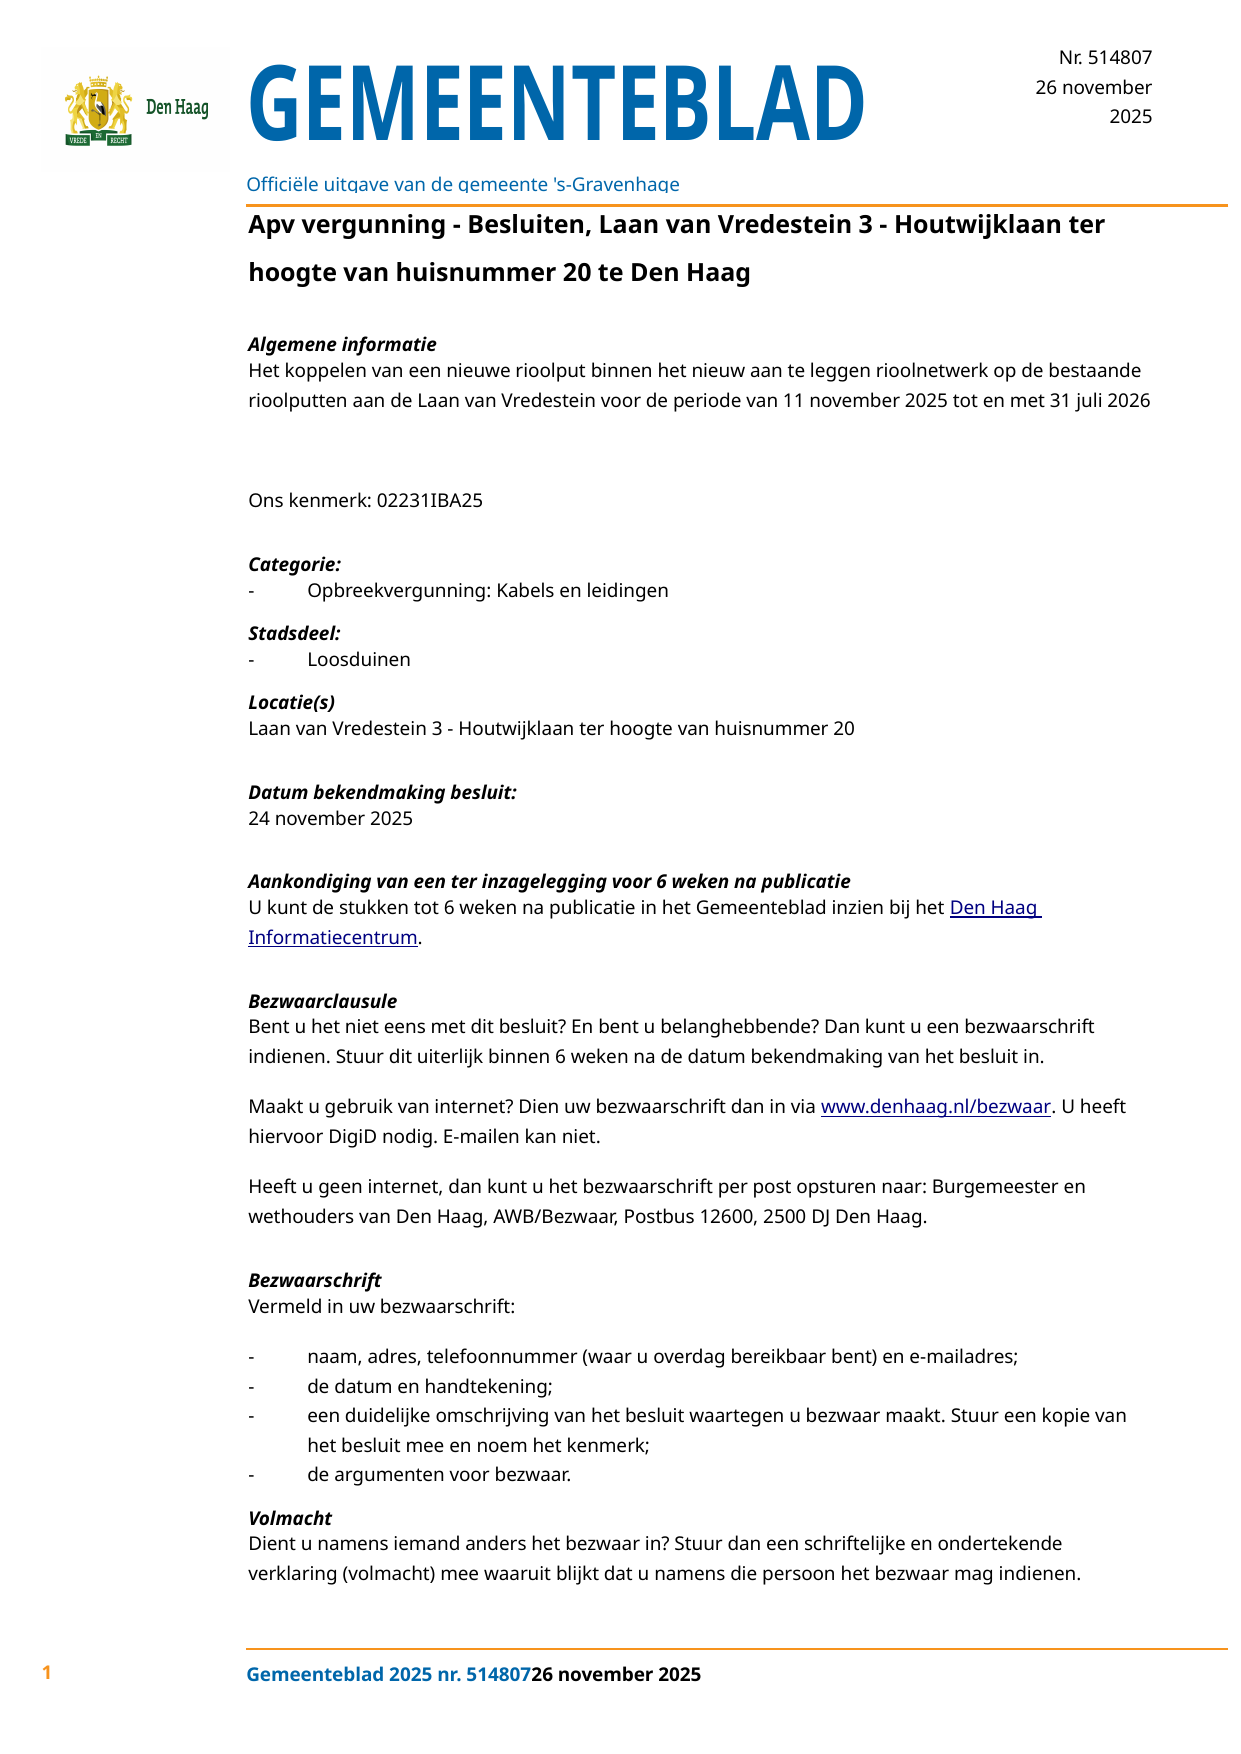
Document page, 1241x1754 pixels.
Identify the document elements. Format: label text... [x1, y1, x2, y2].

text Algemene informatie [248, 331, 1152, 357]
text Bezwaarschrift [248, 1267, 1152, 1293]
text 24 november 2025 [248, 805, 1152, 830]
text Vermeld in uw bezwaarschrift: [248, 1293, 1152, 1319]
text Categorie: [248, 552, 1152, 577]
text Maakt u gebruik van internet? Dien uw bezwaarschrift dan in via www.denhaag.nl/bezwaar. U heeft hiervoor DigiD nodig. E-mailen kan niet. [248, 1094, 1152, 1149]
list Loosduinen [248, 646, 1152, 672]
text Ons kenmerk: 02231IBA25 [248, 488, 1152, 513]
text Dient u namens iemand anders het bezwaar in? Stuur dan een schriftelijke en ondertekende verklaring (volmacht) mee waaruit blijkt dat u namens die persoon het bezwaar mag indienen. [248, 1531, 1152, 1586]
list Opbreekvergunning: Kabels en leidingen [248, 577, 1152, 603]
text Datum bekendmaking besluit: [248, 779, 1152, 805]
text Heeft u geen internet, dan kunt u het bezwaarschrift per post opsturen naar: Burgemeester en wethouders van Den Haag, AWB/Bezwaar, Postbus 12600, 2500 DJ Den Haag. [248, 1174, 1152, 1229]
text Locatie(s) [248, 689, 1152, 715]
text Bent u het niet eens met dit besluit? En bent u belanghebbende? Dan kunt u een bezwaarschrift indienen. Stuur dit uiterlijk binnen 6 weken na de datum bekendmaking van het besluit in. [248, 1014, 1152, 1069]
text Volmacht [248, 1505, 1152, 1531]
list een duidelijke omschrijving van het besluit waartegen u bezwaar maakt. Stuur een kopie van het besluit mee en noem het kenmerk; [248, 1402, 1152, 1458]
text Apv vergunning - Besluiten, Laan van Vredestein 3 - Houtwijklaan ter hoogte van huisnummer 20 te Den Haag [248, 207, 1152, 288]
text Aankondiging van een ter inzagelegging voor 6 weken na publicatie [248, 869, 1152, 894]
text Bezwaarclausule [248, 988, 1152, 1014]
list de argumenten voor bezwaar. [248, 1462, 1152, 1487]
text Het koppelen van een nieuwe rioolput binnen het nieuw aan te leggen rioolnetwerk op de bestaande rioolputten aan de Laan van Vredestein voor de periode van 11 november 2025 tot en met 31 juli 2026 [248, 357, 1152, 412]
text Stadsdeel: [248, 620, 1152, 646]
picture [41, 47, 231, 172]
list de datum en handtekening; [248, 1373, 1152, 1399]
text Laan van Vredestein 3 - Houtwijklaan ter hoogte van huisnummer 20 [248, 715, 1152, 741]
list naam, adres, telefoonnummer (waar u overdag bereikbaar bent) en e-mailadres; [248, 1343, 1152, 1369]
text U kunt de stukken tot 6 weken na publicatie in het Gemeenteblad inzien bij het Den Haag Informatiecentrum. [248, 894, 1152, 950]
